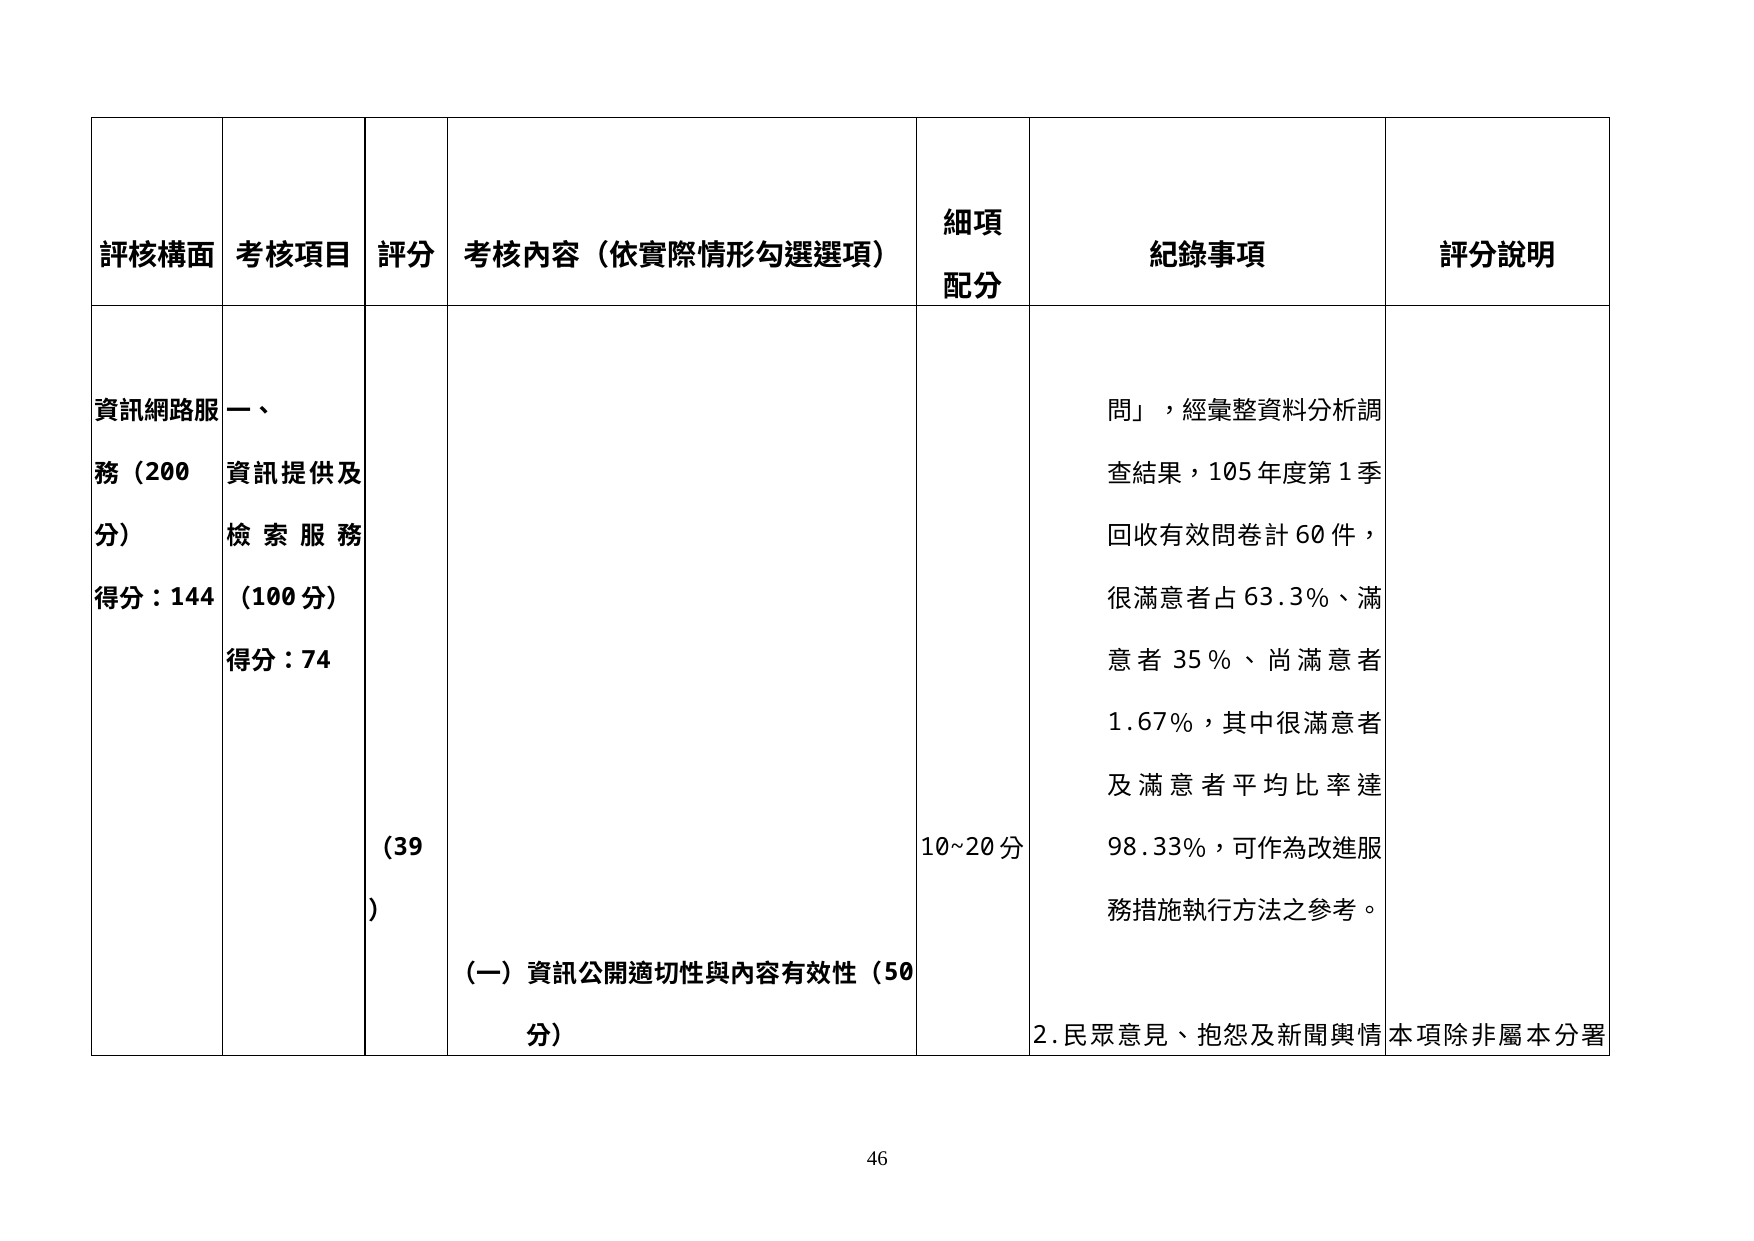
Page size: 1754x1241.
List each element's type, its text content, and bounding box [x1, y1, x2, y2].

table_cell 本項除非屬本分署 [1386, 306, 1609, 1054]
table_cell （39） [366, 306, 447, 1054]
table_header 紀錄事項 [1030, 118, 1385, 304]
table_header 評分 [366, 118, 447, 304]
table_cell 10~20分 [917, 306, 1029, 1054]
table_cell （一）服務流程便捷性（180分） 1.單一窗口服務全功能程度（60分） 建置全功能化單一窗口，提供民眾多種與整合服務情形。 2.申辦案件流程簡化情形（60分） 檢討簡化申辦流程，提升便民服務之績效。 3.申辦案件書表減量程度（60分） 檢討申辦人檢附申辦書表情形，執行簡化措施，提升申辦便利性績效。 （二）服務流程透明度（100分） 1.案件處理流程查詢公開程度（60分） （1）提供案件承辦資訊種類（40分） ■提供承辦單位及電話，且於服務場所及機關網站（頁）公布標準處理流程，並主動告知申請人處理程序。 □提供承辦單位及電話，且於服務場所及機關網站（頁）公布標準處理流程。 □提供承辦單位及電話。 （2）提供案件查詢管道種類（20分） □提供現場、電話、網路及其他方式（如PDA等）。 ■提供現場、電話及網路查詢。 □提供現場查詢。 2.案件處理流程主動回應程度（40分） □機關受理案件後提供申請人收件確認訊息；且處理案件超過標準作業時間主動告知申請人。 ■機關受理案件後提供申請人收件確認訊息。 （一）機關形象(50分) 1.洽公環境適切程度（25分） ■民眾對於機關整體洽公環境的滿意度達85％以上。 □民眾對於機關整體洽公環境的滿意度達75％以上。 □民眾對於機關整體洽公環境的滿意度達65％以上。 2.服務設施合宜程度（25分） ■除提供「核心設施」外，另備有「一般設施」供民眾使用，且有必要的使用說明與管理，確保設施品質。 □提供「核心設施」供民眾使用，且有必要的使用說明與管理，並定期檢查與充實，確保設施品質。 □提供「核心設施」供民眾使用，且有必要的使用說明與管理，確保設施品質。 (二)服務行為友善性與專業度（90分） 服務親和程度（40分） （1）洽公服務禮儀滿意度（20分） ■民眾對於洽公服務禮儀的滿意度達80％以上。 □民眾對於洽公服務禮儀的滿意度達75％以上。 □民眾對於洽公服務禮儀的滿意度達65％以上。 （2）電話禮貌測試績效（20分） ■機關電話禮貌測試結果優良。 （測試分數90分以上） □機關電話禮貌測試結果良好。 （測試分數80分以上） □機關電話禮貌測試結果普通。 （測試分數70分以上） 2.服務可勝任程度（50分） ■服務人員回應問題正確率達90％以上。 □服務人員回應問題正確率達85％以上。 □服務人員回應問題正確率達80％以上。 □服務人員回應問題正確率達75％以上。 □服務人員回應問題正確率達65％以上。 （三）服務行銷有效程度（30分） 施政宣導有效程度（30分） ■施政宣導資料置機關網站公告周知。 ■為民服務場所提供相關文宣品宣傳。 ■辦理施政宣導活動。 ■透過平面或電子媒體進行宣導。 ■藉由參與公益或社區活動進行施政宣導。 （一）顧客滿意情形（80分） 機關服務滿意情形（80分） ■定期辦理服務滿意度調查，且服務滿意度達80﹪以上。 ■定期辦理服務滿意度趨勢分析,自我檢討提出改善服務措施，且有執行績效。 ■服務滿意度成長率 （二）民眾意見回應與改善情形（70分） 辦理民眾意見處理滿意度調查，滿意度達60%以上。 設有民眾意見（含新聞輿情）處理機制及標準作業程序，且定期定期進行演練及檢討，並提供協談諮商服務。 提供民眾意見處理滿意度成長率數據。 （一）資訊公開適切性與內容有效性（50分） 1.公開法令、政策及服務資訊程度（30分） （1）依據「政府資訊公開法」第7條主動公開相關資訊於網站（頁）比例（20分） ■應公開且已公開資訊比例達100％以上，並於網站（頁）設置「主動公開資訊」專區。 □應公開且已公開資訊比例達90％以上，並於網站（頁）設置「主動公開資訊」專區。 （2）服務措施及出版品資訊周知度（10分） □公開服務措施、FAQ、機關活動、文宣品、出版品，另其他重要資訊1種以上。 ■公開服務措施、FAQ、機關活動、文宣品、出版品。 □公開服務措施、FAQ、機關活動、文宣品。 2.資訊內容有效性（20分） ■網站（頁）資訊內容及連結抽測正確件數達14件以上。 □網站（頁）資訊內容及連結抽測正確件數達13件以上。 □網站（頁）資訊內容及連結抽測正確件數達12件以上。 （二）資訊檢完整性與便捷性（50分） ■提供全文檢索。 ■提供檢索功能說明及使用範例及資訊檢索建議。 ■提供進階功能檢索。 ■提供分類檢索，且符合詮釋資料及分類檢索規範。 （一）線上服務量能擴展性（50分） 1.線上服務提供及使用情形（50分） （1）線上服務量能（30分） ■提供線上服務項目。 ■提供線上服務項目成長數據，並持續成長。 ■於MyEGov提供線上服務項目。 （2）線上服務推廣績效（10分） ■透過推廣行銷活動提升民眾對於線上服務的認知與回應情形。 （3）電子表單簡化績效（10分） □提出電子表單簡化建議或執行表單簡化工作，並進行電子表單管理。 ■提出電子表單簡化建議或執行表單簡化工作。 （二）電子參與多樣性（50分） 1.電子參與多元程度（50分） □除民眾意見反映及討論區外，另提供電子參與方式2種以上，且有互動機制及實際回應。 □除民眾意見反映及討論區外，另提供電子參與方式1種，且有互動機制及實際回應。 ■提供民眾意見反映及討論區，且有互動機制及實際回應。 有價值的創意服務（130分） ■服務時間彈性調整：如採取假日門 市、中午不打烊、夜間服務等作法。 ■服務地點延伸：如突破現場、臨櫃辦理之限制，採取異地申辦即取件，電話、傳真辦理及取件等作法。 ■服務項目改造：如服務項目總體檢，檢討非必要之服務並予以終結；或新增（創）服務項目，如策略聯盟、開發客製化服務等。 ■服務方法創新：如利用資訊科技推動網路繳、付款服務；提供主動服務等。 ■其他創新服務樣態。 （二）服務措施延續性及標竿學習推動效益（40分） ■創意服務措施是否成為機關標準服務並有標準作業流程。 ■創意服務措施是否持續檢討改善。 □創意服務措施提供作為其他機關標竿學習效益與擴散效果。 （三）組織內部創新機制及運作情形（30 分） ■機關能否產生源源不絕的創新服 務之關鍵所在是組織內部創新機 制及運作。 ■機關應詳細說明內部創新提案機 制之建立及運作情形，並確保該機 制可常態性持續運轉。 [448, 306, 916, 1054]
table_header 評核構面 [92, 118, 222, 304]
table_cell 資訊網路服務（200分） 得分：144 [92, 306, 222, 1054]
table_cell 問」，經彙整資料分析調查結果，105年度第1季回收有效問卷計60件，很滿意者占63.3％、滿意者35％、尚滿意者1.67％，其中很滿意者及滿意者平均比率達98.33％，可作為改進服務措施執行方法之參考。 2.民眾意見、抱怨及新聞輿情 [1030, 306, 1385, 1054]
table_header 細項 配分 [917, 118, 1029, 304]
table_cell 一、 資訊提供及檢索服務（100分） 得分：74 [223, 306, 364, 1054]
table_header 評分說明 [1386, 118, 1609, 304]
table_header 考核內容（依實際情形勾選選項） [448, 118, 916, 304]
table_header 考核項目 [223, 118, 364, 304]
